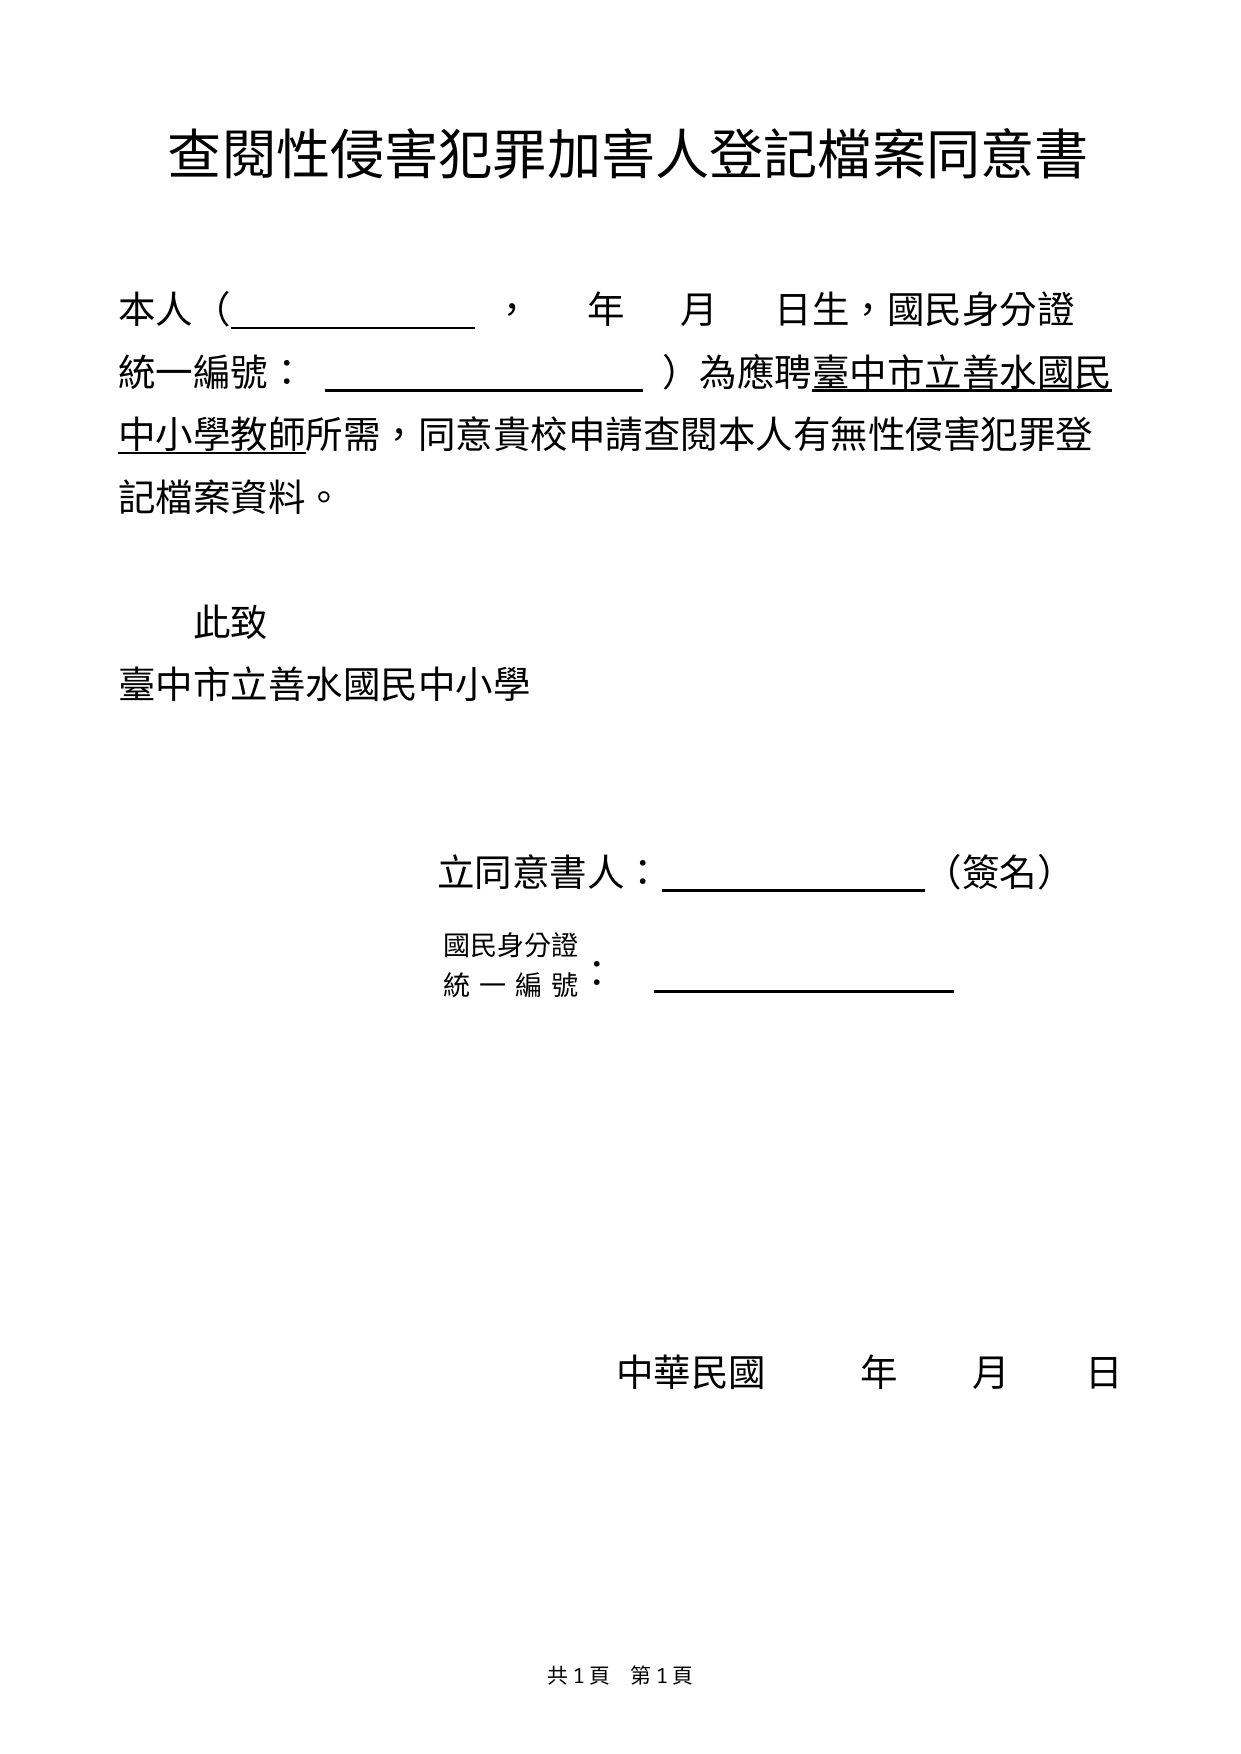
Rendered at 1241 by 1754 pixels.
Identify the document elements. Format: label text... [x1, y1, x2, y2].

text 此致 [118, 578, 1122, 641]
text 臺中市立善水國民中小學 [118, 641, 1122, 703]
text 統一編號： ）為應聘臺中市立善水國民中小學教師所需，同意貴校申請查閱本人有無性侵害犯罪登記檔案資料。 [118, 328, 1122, 516]
text 立同意書人： （簽名） [118, 828, 1122, 891]
text 中華民國 年 月 日 [118, 1328, 1122, 1391]
text 國民身分證統一編號： [118, 891, 1122, 1016]
text 本人（ ， 年 月 日生，國民身分證 [118, 266, 1122, 328]
text 查閱性侵害犯罪加害人登記檔案同意書 [118, 78, 1138, 203]
